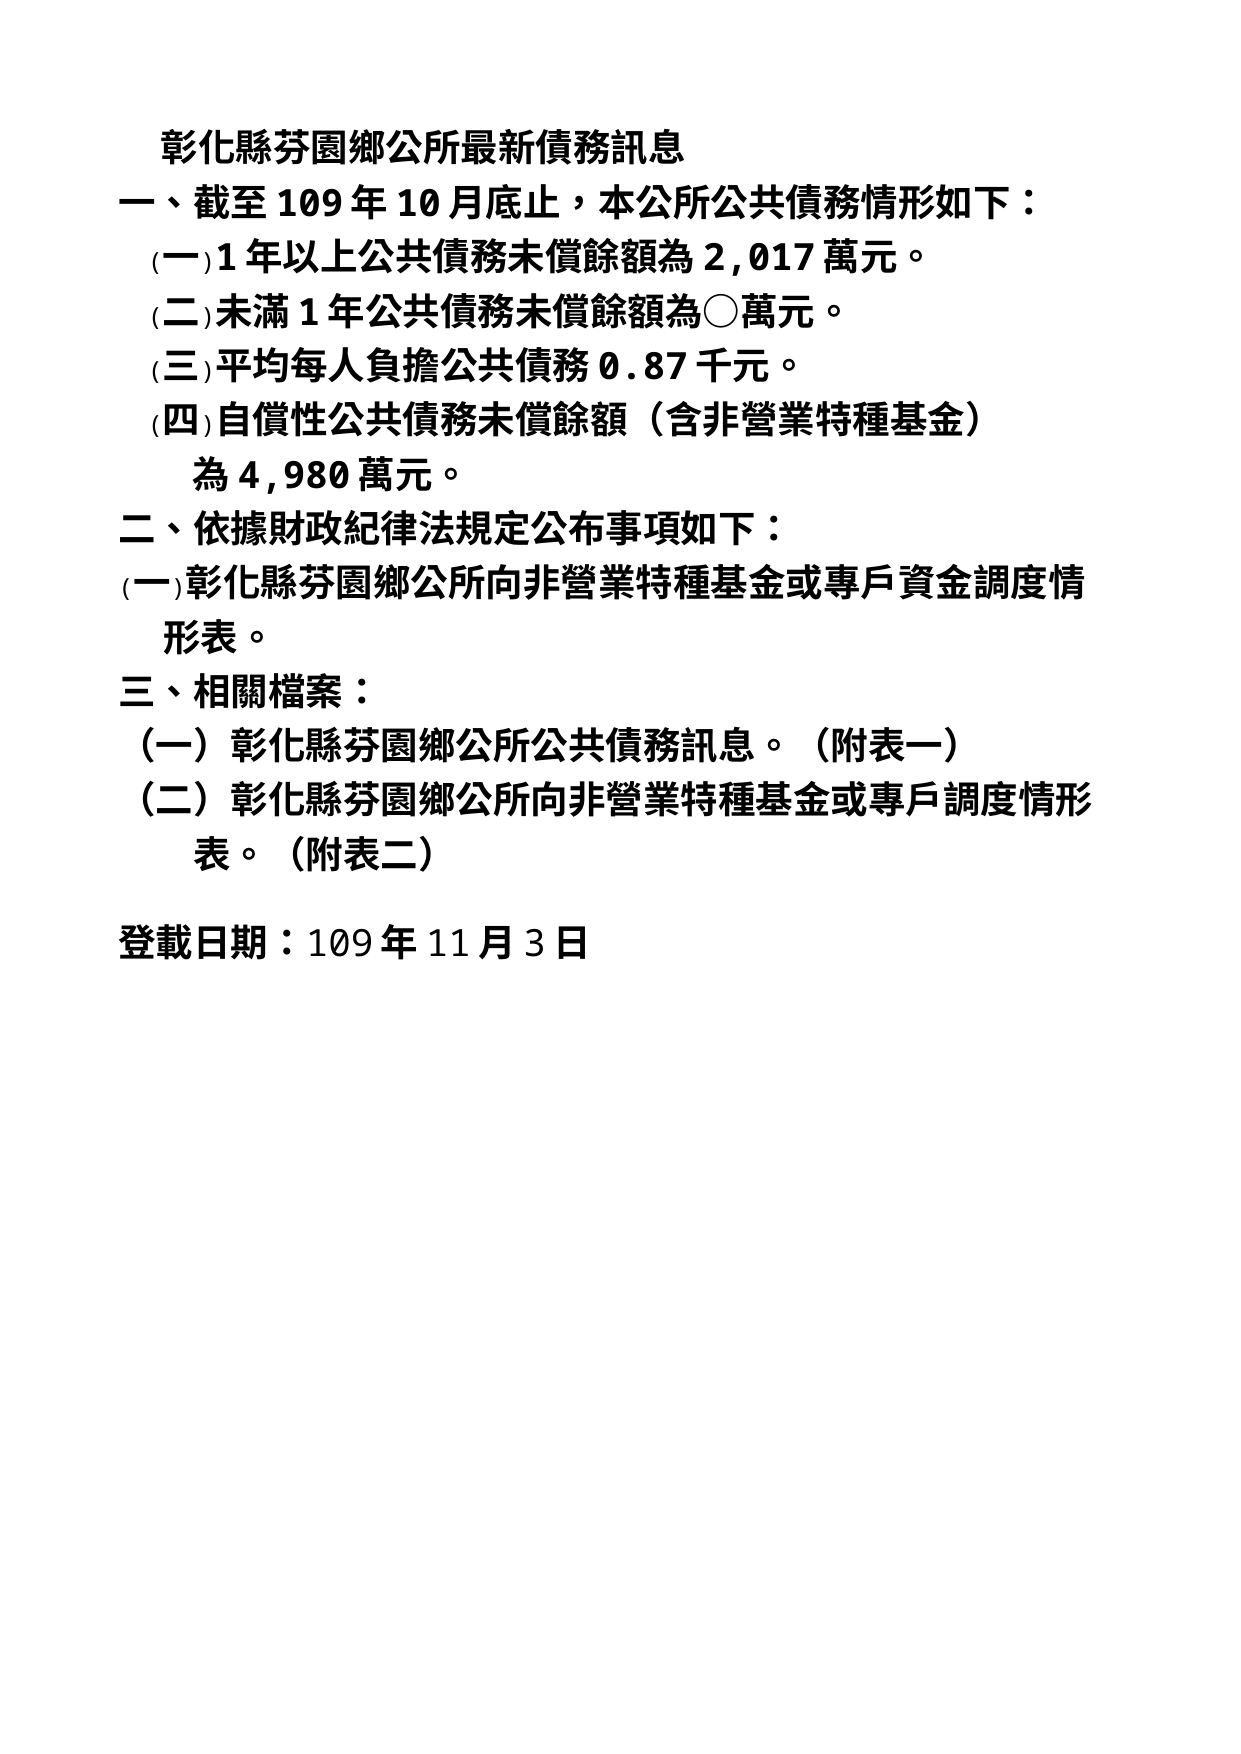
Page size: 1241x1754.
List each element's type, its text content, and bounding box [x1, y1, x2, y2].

text 形表。 [118, 608, 1122, 662]
text (一)1年以上公共債務未償餘額為2,017萬元。 [148, 227, 1122, 281]
text （一）彰化縣芬園鄉公所公共債務訊息。（附表一） [118, 716, 1122, 770]
text (四)自償性公共債務未償餘額（含非營業特種基金） [148, 390, 1122, 444]
text (三)平均每人負擔公共債務0.87千元。 [148, 336, 1122, 390]
text 表。（附表二） [118, 825, 1122, 879]
text (二)未滿1年公共債務未償餘額為○萬元。 [148, 281, 1122, 336]
text 二、依據財政紀律法規定公布事項如下： [118, 499, 1122, 553]
text 一、截至109年10月底止，本公所公共債務情形如下： [118, 172, 1122, 227]
text 登載日期：109年11月3日 [118, 913, 1122, 967]
text 彰化縣芬園鄉公所最新債務訊息 [118, 118, 1122, 172]
text (一)彰化縣芬園鄉公所向非營業特種基金或專戶資金調度情 [118, 553, 1122, 608]
text （二）彰化縣芬園鄉公所向非營業特種基金或專戶調度情形 [118, 770, 1122, 825]
text 為4,980萬元。 [148, 444, 1122, 499]
text 三、相關檔案： [118, 662, 1122, 716]
